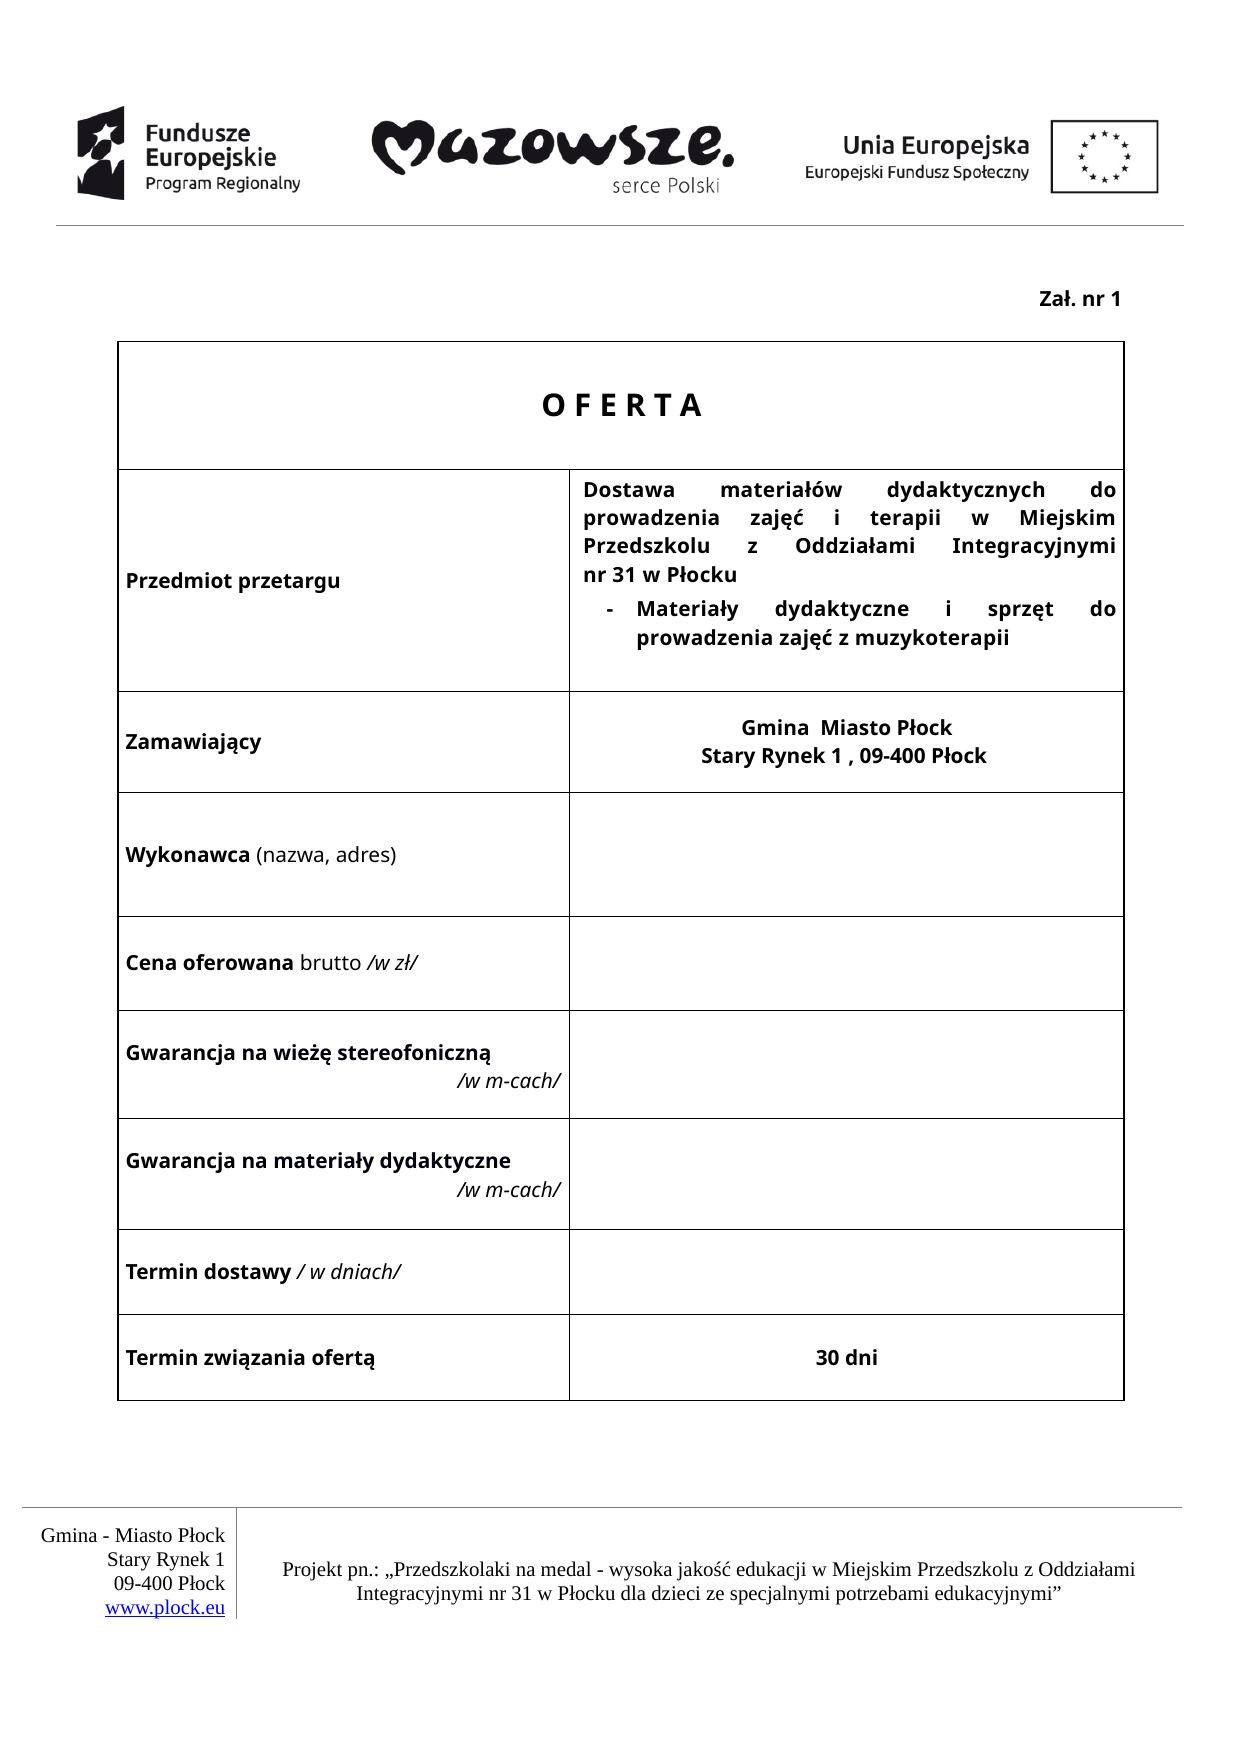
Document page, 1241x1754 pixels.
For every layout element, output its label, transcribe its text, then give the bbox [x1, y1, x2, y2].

table_cell Dostawa materiałów dydaktycznych do prowadzenia zajęć i terapii w Miejskim Przedszkolu z Oddziałami Integracyjnymi nr 31 w Płocku - Materiały dydaktyczne i sprzęt do prowadzenia zajęć z muzykoterapii [570, 470, 1123, 691]
table_cell [570, 1230, 1123, 1314]
table_cell 30 dni [570, 1315, 1123, 1399]
table_cell Gwarancja na wieżę stereofoniczną /w m-cach/ [119, 1011, 569, 1118]
table_cell Gwarancja na materiały dydaktyczne /w m-cach/ [119, 1119, 569, 1229]
table_cell Wykonawca (nazwa, adres) [119, 793, 569, 916]
table_cell Przedmiot przetargu [119, 470, 569, 691]
table_header O F E R T A [119, 342, 1123, 469]
text Zał. nr 1 [118, 284, 1122, 312]
table_cell Gmina Miasto Płock Stary Rynek 1 , 09-400 Płock [570, 692, 1123, 792]
table_cell Cena oferowana brutto /w zł/ [119, 917, 569, 1009]
table_cell [570, 793, 1123, 916]
picture [77, 106, 1163, 200]
table_cell Zamawiający [119, 692, 569, 792]
table_cell [570, 917, 1123, 1009]
table_cell [570, 1119, 1123, 1229]
table_cell Termin związania ofertą [119, 1315, 569, 1399]
table_cell [570, 1011, 1123, 1118]
table_cell Termin dostawy / w dniach/ [119, 1230, 569, 1314]
